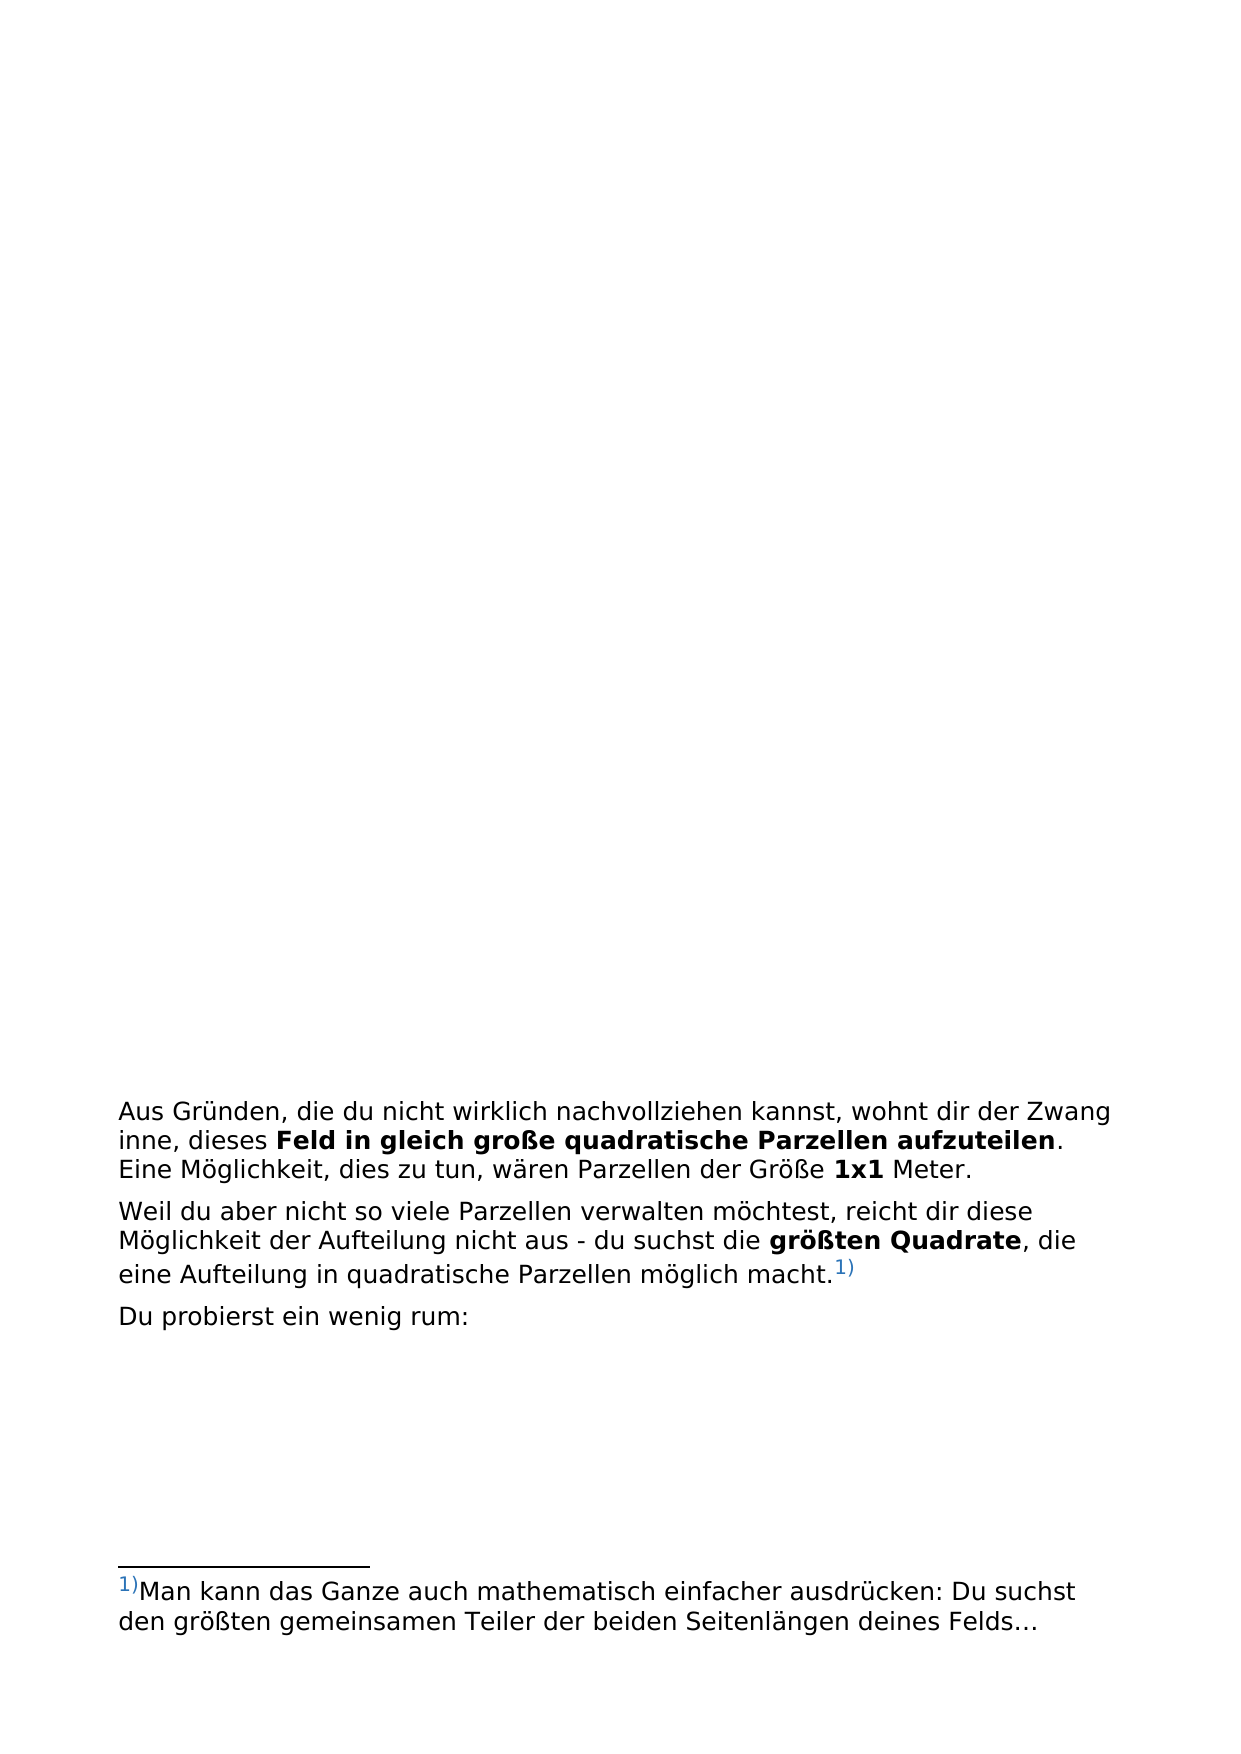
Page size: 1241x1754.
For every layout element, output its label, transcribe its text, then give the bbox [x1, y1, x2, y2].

text Weil du aber nicht so viele Parzellen verwalten möchtest, reicht dir diese Möglichkeit der Aufteilung nicht aus - du suchst die größten Quadrate, die eine Aufteilung in quadratische Parzellen möglich macht. [118, 1197, 1122, 1290]
text Aus Gründen, die du nicht wirklich nachvollziehen kannst, wohnt dir der Zwang inne, dieses Feld in gleich große quadratische Parzellen aufzuteilen. Eine Möglichkeit, dies zu tun, wären Parzellen der Größe 1x1 Meter. [118, 1097, 1122, 1185]
text Man kann das Ganze auch mathematisch einfacher ausdrücken: Du suchst den größten gemeinsamen Teiler der beiden Seitenlängen deines Felds… [118, 1573, 1122, 1636]
text Du probierst ein wenig rum: [118, 1302, 1122, 1331]
